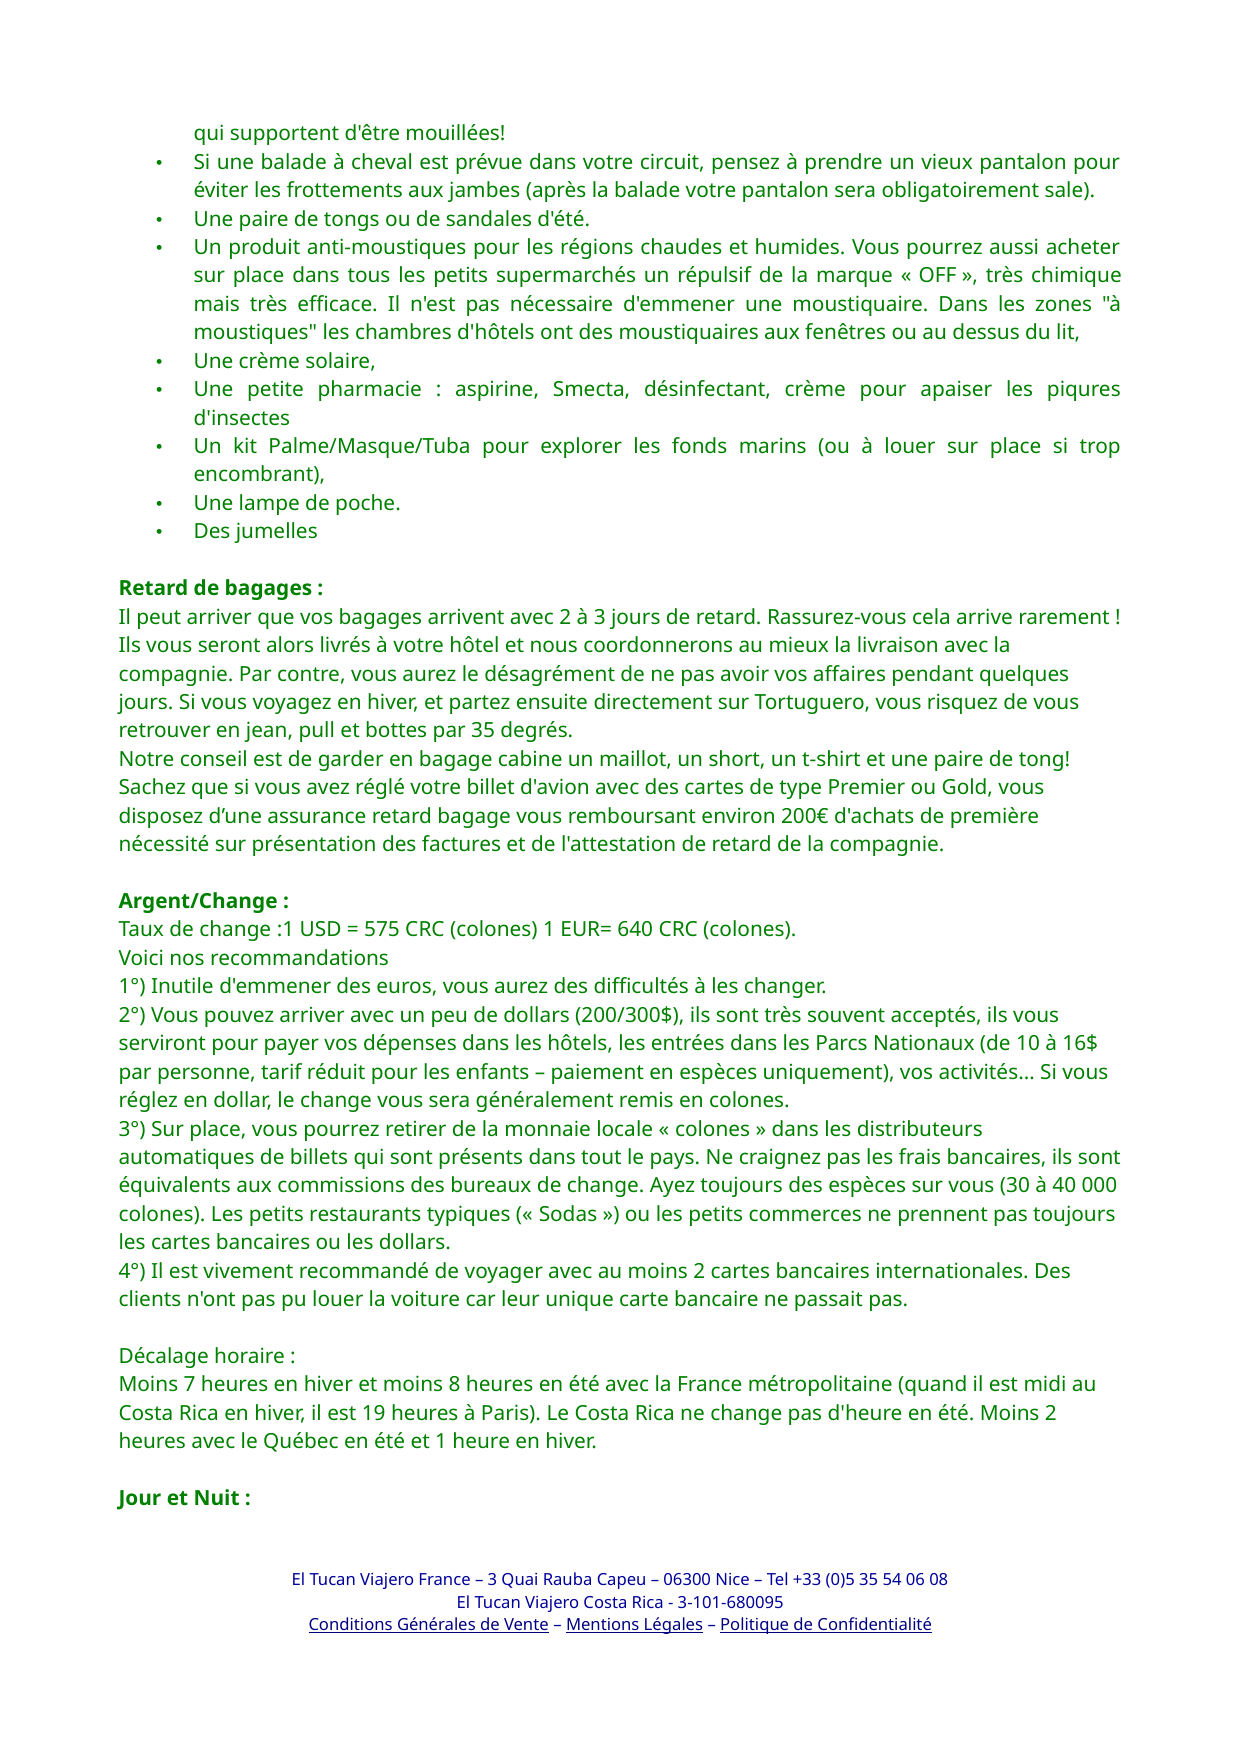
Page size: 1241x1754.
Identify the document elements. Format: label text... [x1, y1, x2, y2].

text Jour et Nuit : [118, 1483, 1122, 1512]
text Moins 7 heures en hiver et moins 8 heures en été avec la France métropolitaine (quand il est midi au Costa Rica en hiver, il est 19 heures à Paris). Le Costa Rica ne change pas d'heure en été. Moins 2 heures avec le Québec en été et 1 heure en hiver. [118, 1369, 1122, 1483]
list Si une balade à cheval est prévue dans votre circuit, pensez à prendre un vieux pantalon pour éviter les frottements aux jambes (après la balade votre pantalon sera obligatoirement sale). [156, 147, 1122, 204]
list Un produit anti-moustiques pour les régions chaudes et humides. Vous pourrez aussi acheter sur place dans tous les petits supermarchés un répulsif de la marque « OFF », très chimique mais très efficace. Il n'est pas nécessaire d'emmener une moustiquaire. Dans les zones "à moustiques" les chambres d'hôtels ont des moustiquaires aux fenêtres ou au dessus du lit, [156, 232, 1122, 346]
text 1°) Inutile d'emmener des euros, vous aurez des difficultés à les changer. [118, 971, 1122, 1000]
text 2°) Vous pouvez arriver avec un peu de dollars (200/300$), ils sont très souvent acceptés, ils vous serviront pour payer vos dépenses dans les hôtels, les entrées dans les Parcs Nationaux (de 10 à 16$ par personne, tarif réduit pour les enfants – paiement en espèces uniquement), vos activités… Si vous réglez en dollar, le change vous sera généralement remis en colones. [118, 1000, 1122, 1114]
list Une crème solaire, [156, 346, 1122, 374]
text 4°) Il est vivement recommandé de voyager avec au moins 2 cartes bancaires internationales. Des clients n'ont pas pu louer la voiture car leur unique carte bancaire ne passait pas. [118, 1256, 1122, 1313]
text Taux de change :1 USD = 575 CRC (colones) 1 EUR= 640 CRC (colones). [118, 914, 1122, 943]
list Des jumelles [156, 516, 1122, 545]
list Une petite pharmacie : aspirine, Smecta, désinfectant, crème pour apaiser les piqures d'insectes [156, 374, 1122, 431]
list Un kit Palme/Masque/Tuba pour explorer les fonds marins (ou à louer sur place si trop encombrant), [156, 431, 1122, 488]
text Décalage horaire : [118, 1341, 1122, 1369]
text 3°) Sur place, vous pourrez retirer de la monnaie locale « colones » dans les distributeurs automatiques de billets qui sont présents dans tout le pays. Ne craignez pas les frais bancaires, ils sont équivalents aux commissions des bureaux de change. Ayez toujours des espèces sur vous (30 à 40 000 colones). Les petits restaurants typiques (« Sodas ») ou les petits commerces ne prennent pas toujours les cartes bancaires ou les dollars. [118, 1114, 1122, 1256]
text Voici nos recommandations [118, 943, 1122, 971]
list qui supportent d'être mouillées! [156, 118, 1122, 147]
text Retard de bagages : [118, 573, 1122, 602]
list Une paire de tongs ou de sandales d'été. [156, 204, 1122, 232]
text Argent/Change : [118, 886, 1122, 914]
text Il peut arriver que vos bagages arrivent avec 2 à 3 jours de retard. Rassurez-vous cela arrive rarement ! Ils vous seront alors livrés à votre hôtel et nous coordonnerons au mieux la livraison avec la compagnie. Par contre, vous aurez le désagrément de ne pas avoir vos affaires pendant quelques jours. Si vous voyagez en hiver, et partez ensuite directement sur Tortuguero, vous risquez de vous retrouver en jean, pull et bottes par 35 degrés. Notre conseil est de garder en bagage cabine un maillot, un short, un t-shirt et une paire de tong! Sachez que si vous avez réglé votre billet d'avion avec des cartes de type Premier ou Gold, vous disposez d’une assurance retard bagage vous remboursant environ 200€ d'achats de première nécessité sur présentation des factures et de l'attestation de retard de la compagnie. [118, 602, 1122, 858]
list Une lampe de poche. [156, 488, 1122, 516]
